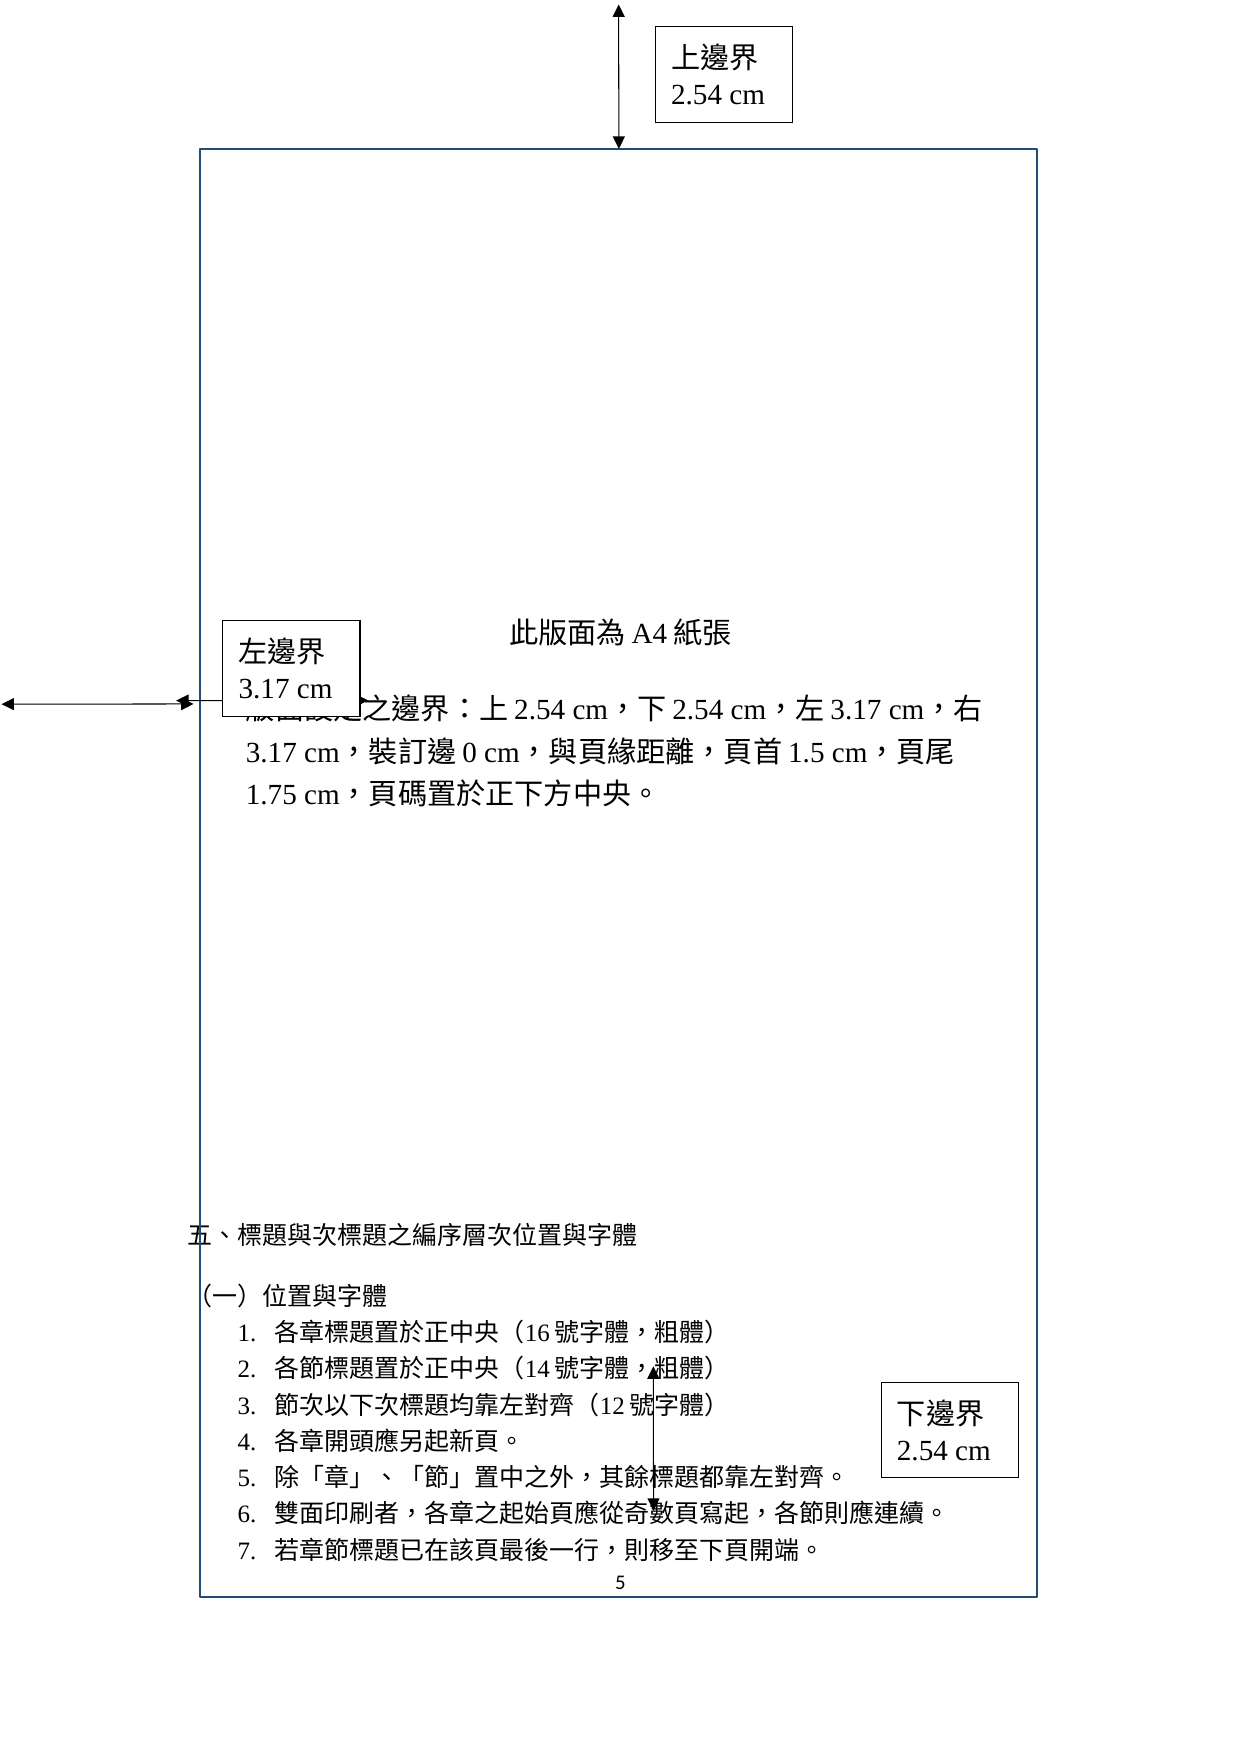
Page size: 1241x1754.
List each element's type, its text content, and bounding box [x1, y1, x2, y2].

list 各章開頭應另起新頁。 [237, 1421, 652, 1458]
list [1038, 1530, 1053, 1566]
list [1038, 1494, 1053, 1530]
text 3.17 cm [238, 671, 344, 704]
text [187, 610, 199, 652]
list 若章節標題已在該頁最後一行，則移至下頁開端。 [237, 1530, 1036, 1566]
list 節次以下次標題均靠左對齊（12號字體） [1038, 1385, 1053, 1421]
list 各章標題置於正中央（16號字體，粗體） [237, 1313, 1036, 1349]
list 各節標題置於正中央（14號字體，粗體） [237, 1349, 1036, 1385]
text 2.54 cm [897, 1433, 1003, 1466]
text 版面設定之邊界：上2.54 cm，下2.54 cm，左3.17 cm，右 [201, 686, 1036, 728]
text 五、標題與次標題之編序層次位置與字體 [187, 1215, 199, 1251]
list [1038, 1421, 1053, 1458]
text 上邊界 [671, 34, 777, 77]
list 除「章」、「節」置中之外，其餘標題都靠左對齊。 [654, 1458, 1036, 1494]
text 五、標題與次標題之編序層次位置與字體 [201, 1215, 1036, 1251]
text 下邊界 [897, 1390, 1003, 1433]
list 除「章」、「節」置中之外，其餘標題都靠左對齊。 [237, 1458, 653, 1494]
text 3.17 cm，裝訂邊0 cm，與頁緣距離，頁首1.5 cm，頁尾 [201, 728, 1036, 770]
list 節次以下次標題均靠左對齊（12號字體） [237, 1385, 652, 1421]
text [187, 770, 199, 813]
text （一）位置與字體 [187, 1276, 199, 1313]
text （一）位置與字體 [1038, 1276, 1053, 1313]
list 節次以下次標題均靠左對齊（12號字體） [1019, 1385, 1036, 1421]
list [1038, 1313, 1053, 1349]
list 雙面印刷者，各章之起始頁應從奇數頁寫起，各節則應連續。 [237, 1494, 1036, 1530]
list [654, 1421, 881, 1458]
text 五、標題與次標題之編序層次位置與字體 [1038, 1215, 1053, 1251]
text 此版面為A4紙張 [201, 610, 1036, 652]
list 節次以下次標題均靠左對齊（12號字體） [654, 1385, 881, 1421]
text 左邊界 [238, 628, 344, 671]
text [1038, 610, 1053, 652]
text 2.54 cm [671, 77, 777, 110]
list [1038, 1349, 1053, 1385]
text （一）位置與字體 [201, 1276, 1036, 1313]
list [1019, 1421, 1036, 1458]
text 1.75 cm，頁碼置於正下方中央。 [201, 770, 1036, 813]
text [1038, 770, 1053, 813]
list 除「章」、「節」置中之外，其餘標題都靠左對齊。 [1038, 1458, 1053, 1494]
